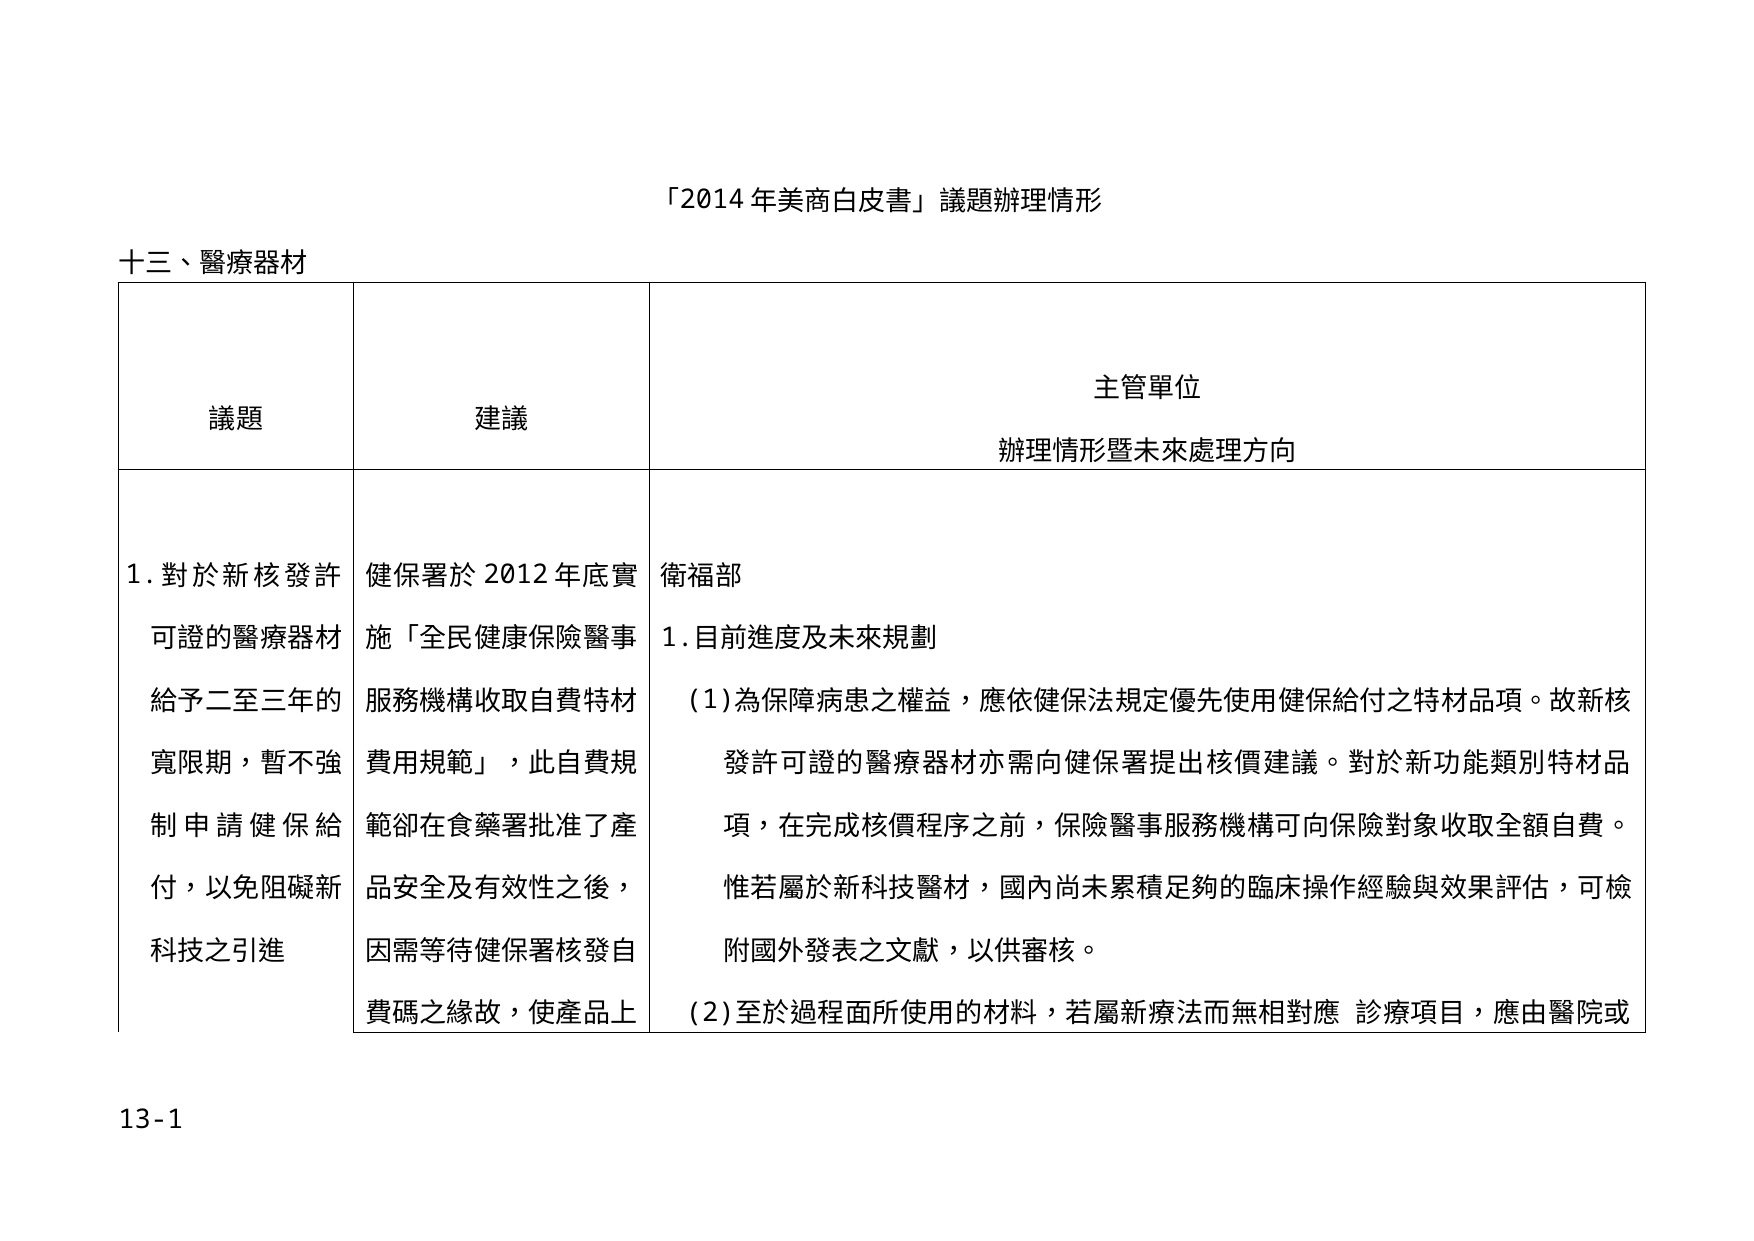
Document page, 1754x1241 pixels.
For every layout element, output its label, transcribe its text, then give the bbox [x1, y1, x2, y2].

table_header 主管單位 辦理情形暨未來處理方向 [650, 283, 1645, 469]
text 「2014年美商白皮書」議題辦理情形 [118, 157, 1636, 219]
table_header 議題 [119, 283, 353, 469]
text 十三、醫療器材 [118, 219, 1636, 282]
table_header 建議 [354, 283, 649, 469]
table_cell 衛福部 1.目前進度及未來規劃 (1)為保障病患之權益，應依健保法規定優先使用健保給付之特材品項。故新核發許可證的醫療器材亦需向健保署提出核價建議。對於新功能類別特材品項，在完成核價程序之前，保險醫事服務機構可向保險對象收取全額自費。惟若屬於新科技醫材，國內尚未累積足夠的臨床操作經驗與效果評估，可檢附國外發表之文獻，以供審核。 (2)至於過程面所使用的材料，若屬新療法而無相對應 診療項目，應由醫院或 [650, 470, 1645, 1032]
table_cell 健保署於2012年底實施「全民健康保險醫事服務機構收取自費特材費用規範」，此自費規範卻在食藥署批准了產品安全及有效性之後，因需等待健保署核發自費碼之緣故，使產品上 [354, 470, 649, 1032]
table_cell 1.對於新核發許可證的醫療器材給予二至三年的寬限期，暫不強制申請健保給付，以免阻礙新科技之引進 [119, 470, 353, 1032]
